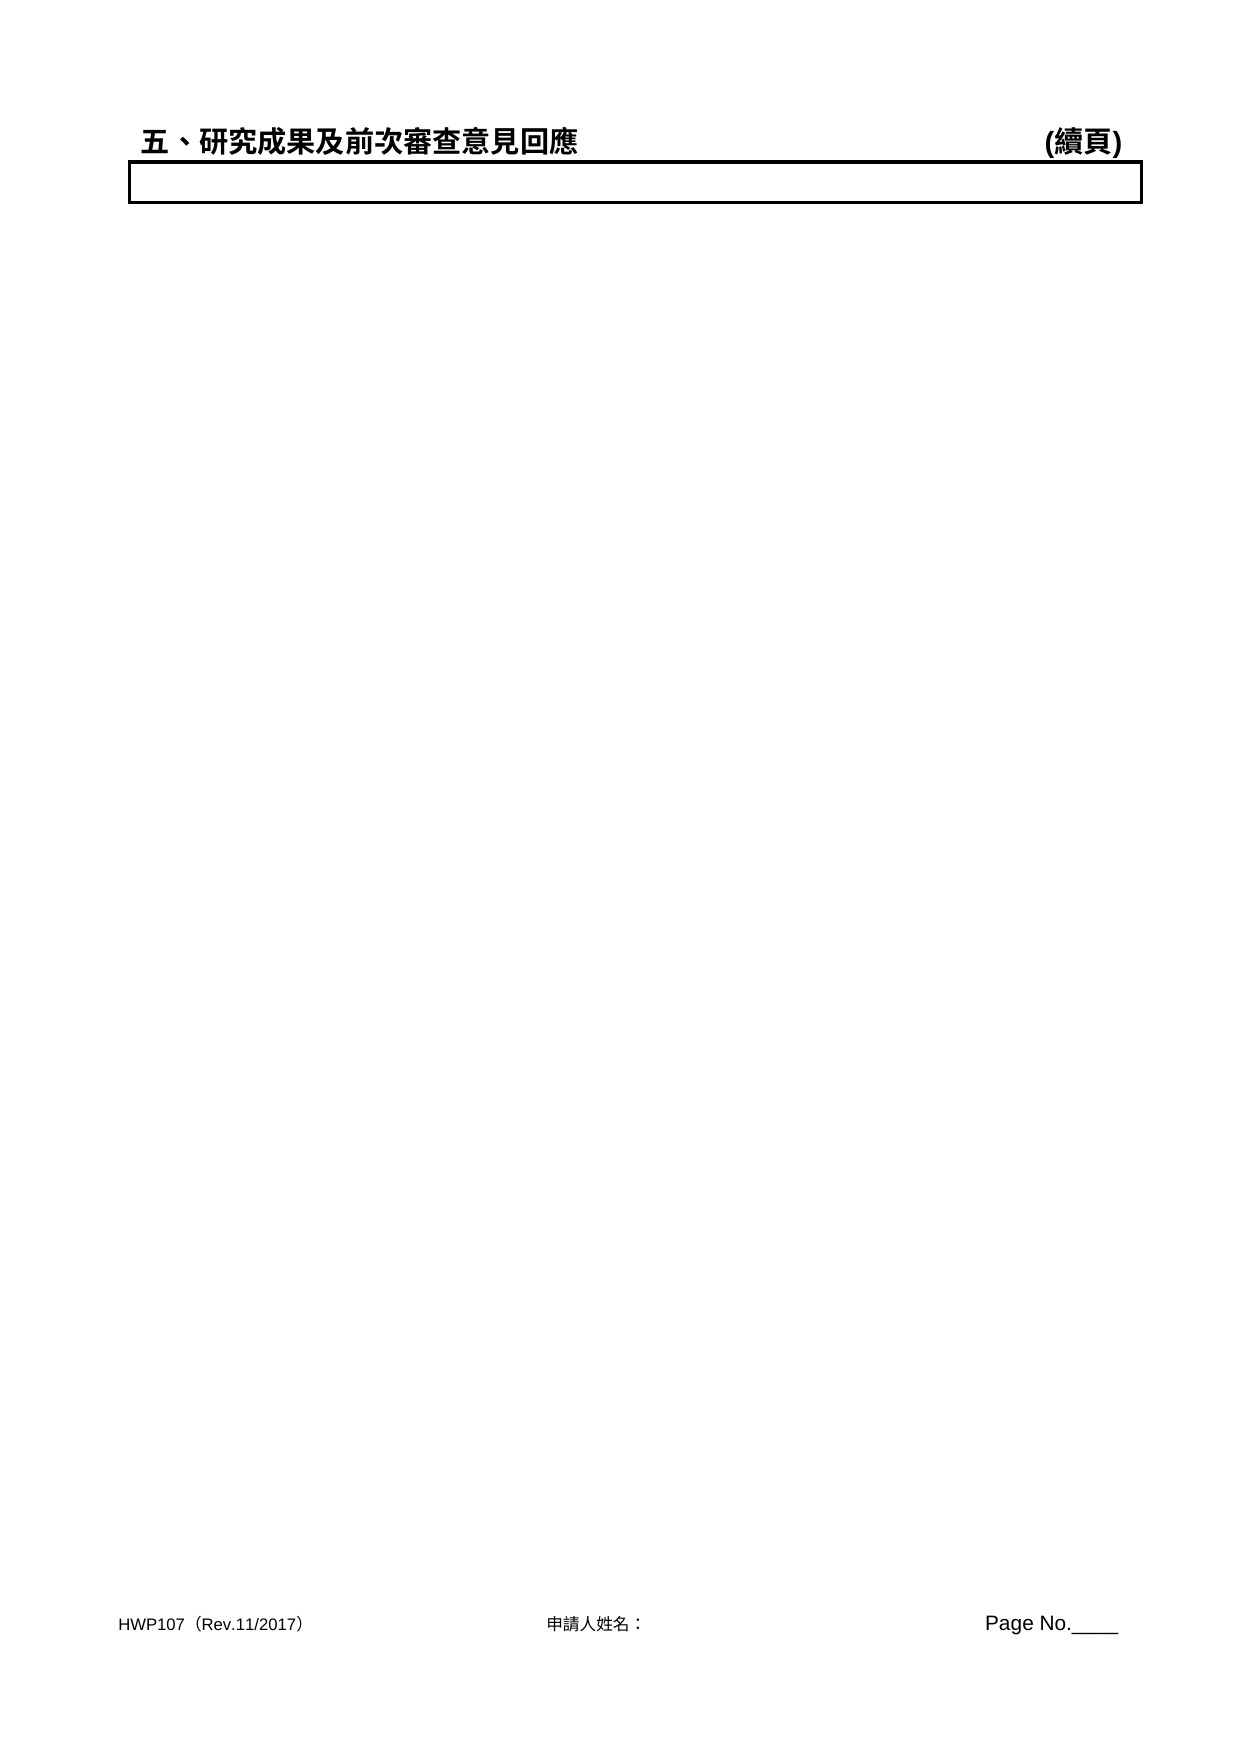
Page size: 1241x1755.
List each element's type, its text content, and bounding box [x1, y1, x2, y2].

table_header 五、研究成果及前次審查意見回應 (續頁) [129, 118, 1142, 160]
table_cell [131, 164, 1140, 201]
